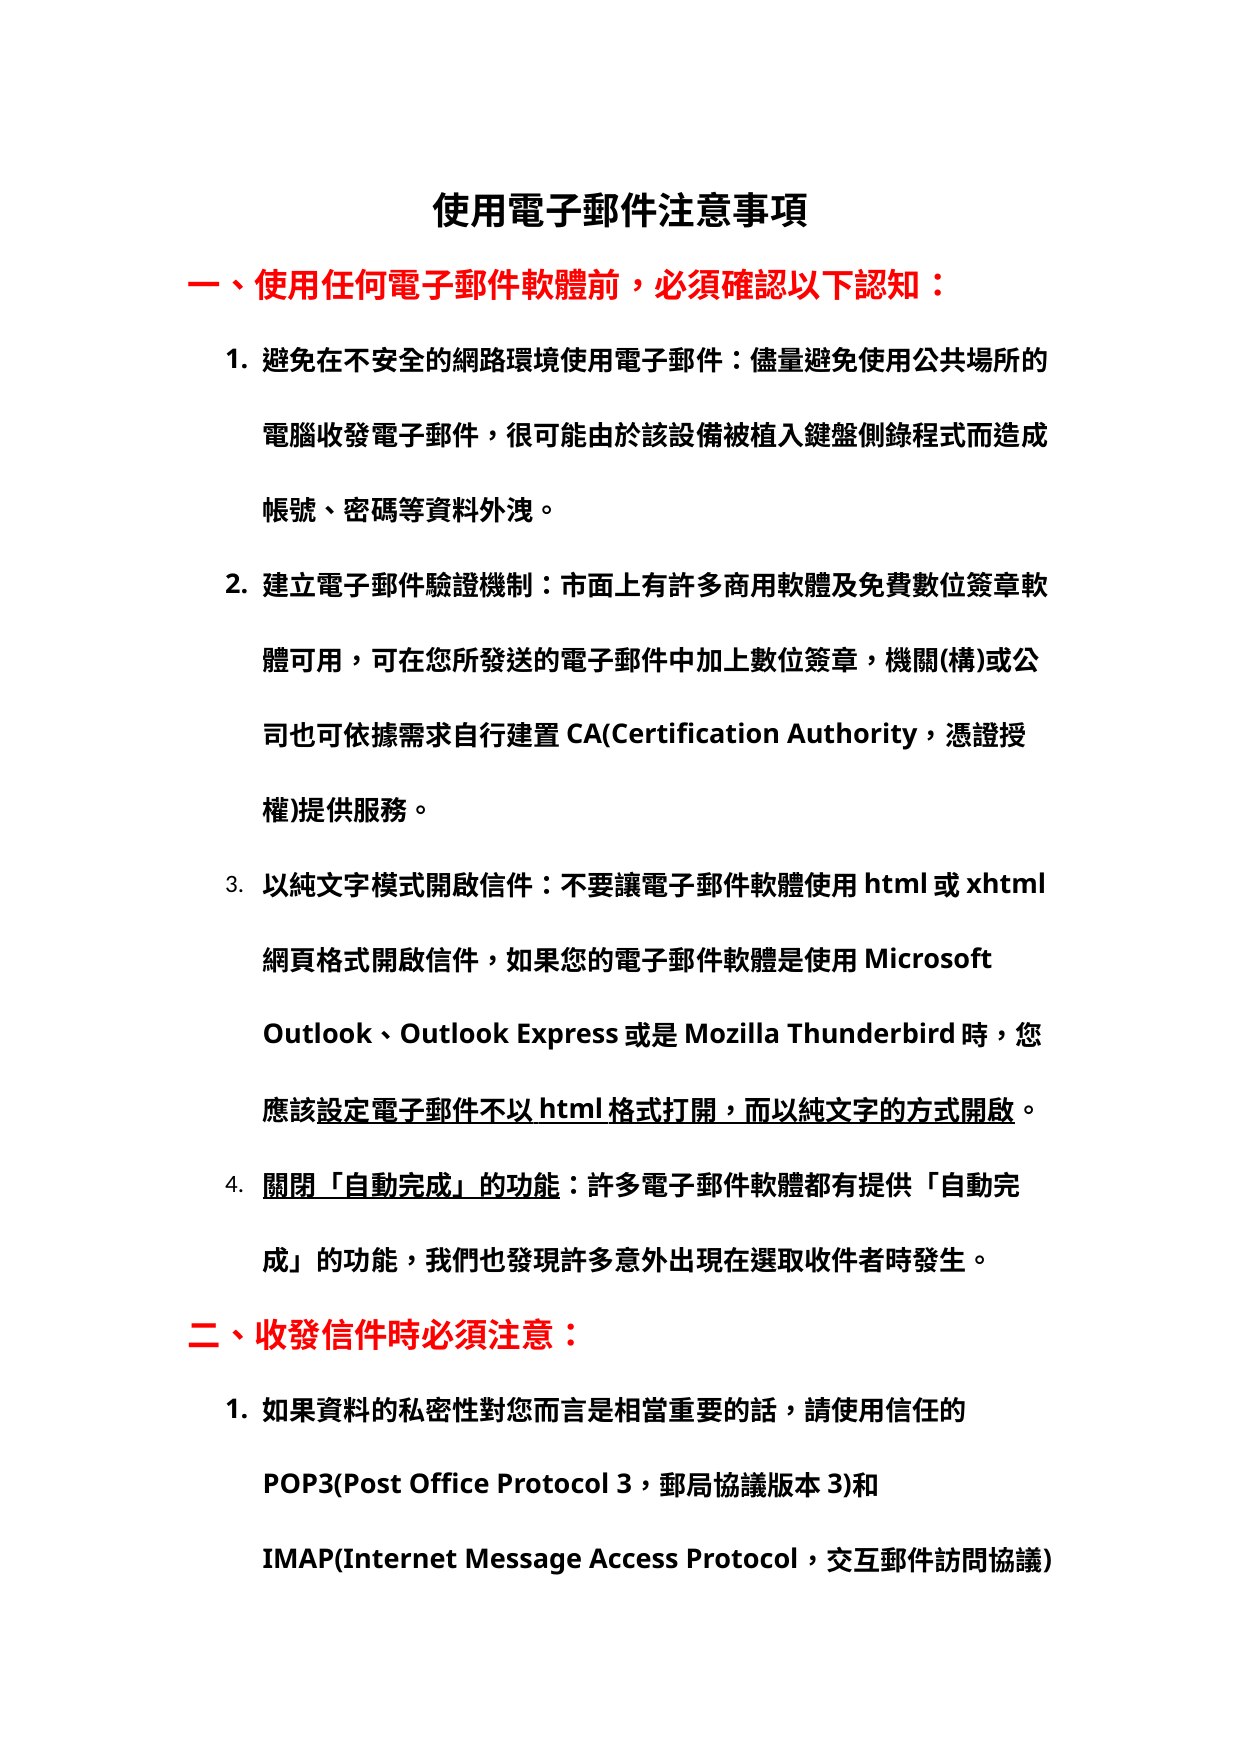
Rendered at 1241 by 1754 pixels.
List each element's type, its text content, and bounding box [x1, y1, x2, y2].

list 避免在不安全的網路環境使用電子郵件：儘量避免使用公共場所的電腦收發電子郵件，很可能由於該設備被植入鍵盤側錄程式而造成帳號、密碼等資料外洩。 [225, 314, 1053, 539]
text 一、使用任何電子郵件軟體前，必須確認以下認知： [187, 239, 1053, 314]
text 使用電子郵件注意事項 [187, 164, 1053, 239]
list 以純文字模式開啟信件：不要讓電子郵件軟體使用html或xhtml網頁格式開啟信件，如果您的電子郵件軟體是使用Microsoft Outlook、Outlook Express或是Mozilla Thunderbird時，您應該設定電子郵件不以html格式打開，而以純文字的方式開啟。 [225, 839, 1053, 1139]
text 二、收發信件時必須注意： [187, 1289, 1053, 1364]
list 關閉「自動完成」的功能：許多電子郵件軟體都有提供「自動完成」的功能，我們也發現許多意外出現在選取收件者時發生。 [225, 1139, 1053, 1289]
list 如果資料的私密性對您而言是相當重要的話，請使用信任的POP3(Post Office Protocol 3，郵局協議版本3)和IMAP(Internet Message Access Protocol，交互郵件訪問協議)收發信件：如果電子郵件內所包含的資料對您而言是相當私密的話，請避免使用Web-Based的電子郵件服務，像是GMail、Hotmail以及Yahoo! Mail…等等。 [225, 1364, 1053, 1589]
list 建立電子郵件驗證機制：市面上有許多商用軟體及免費數位簽章軟體可用，可在您所發送的電子郵件中加上數位簽章，機關(構)或公司也可依據需求自行建置CA(Certification Authority，憑證授權)提供服務。 [225, 539, 1053, 839]
